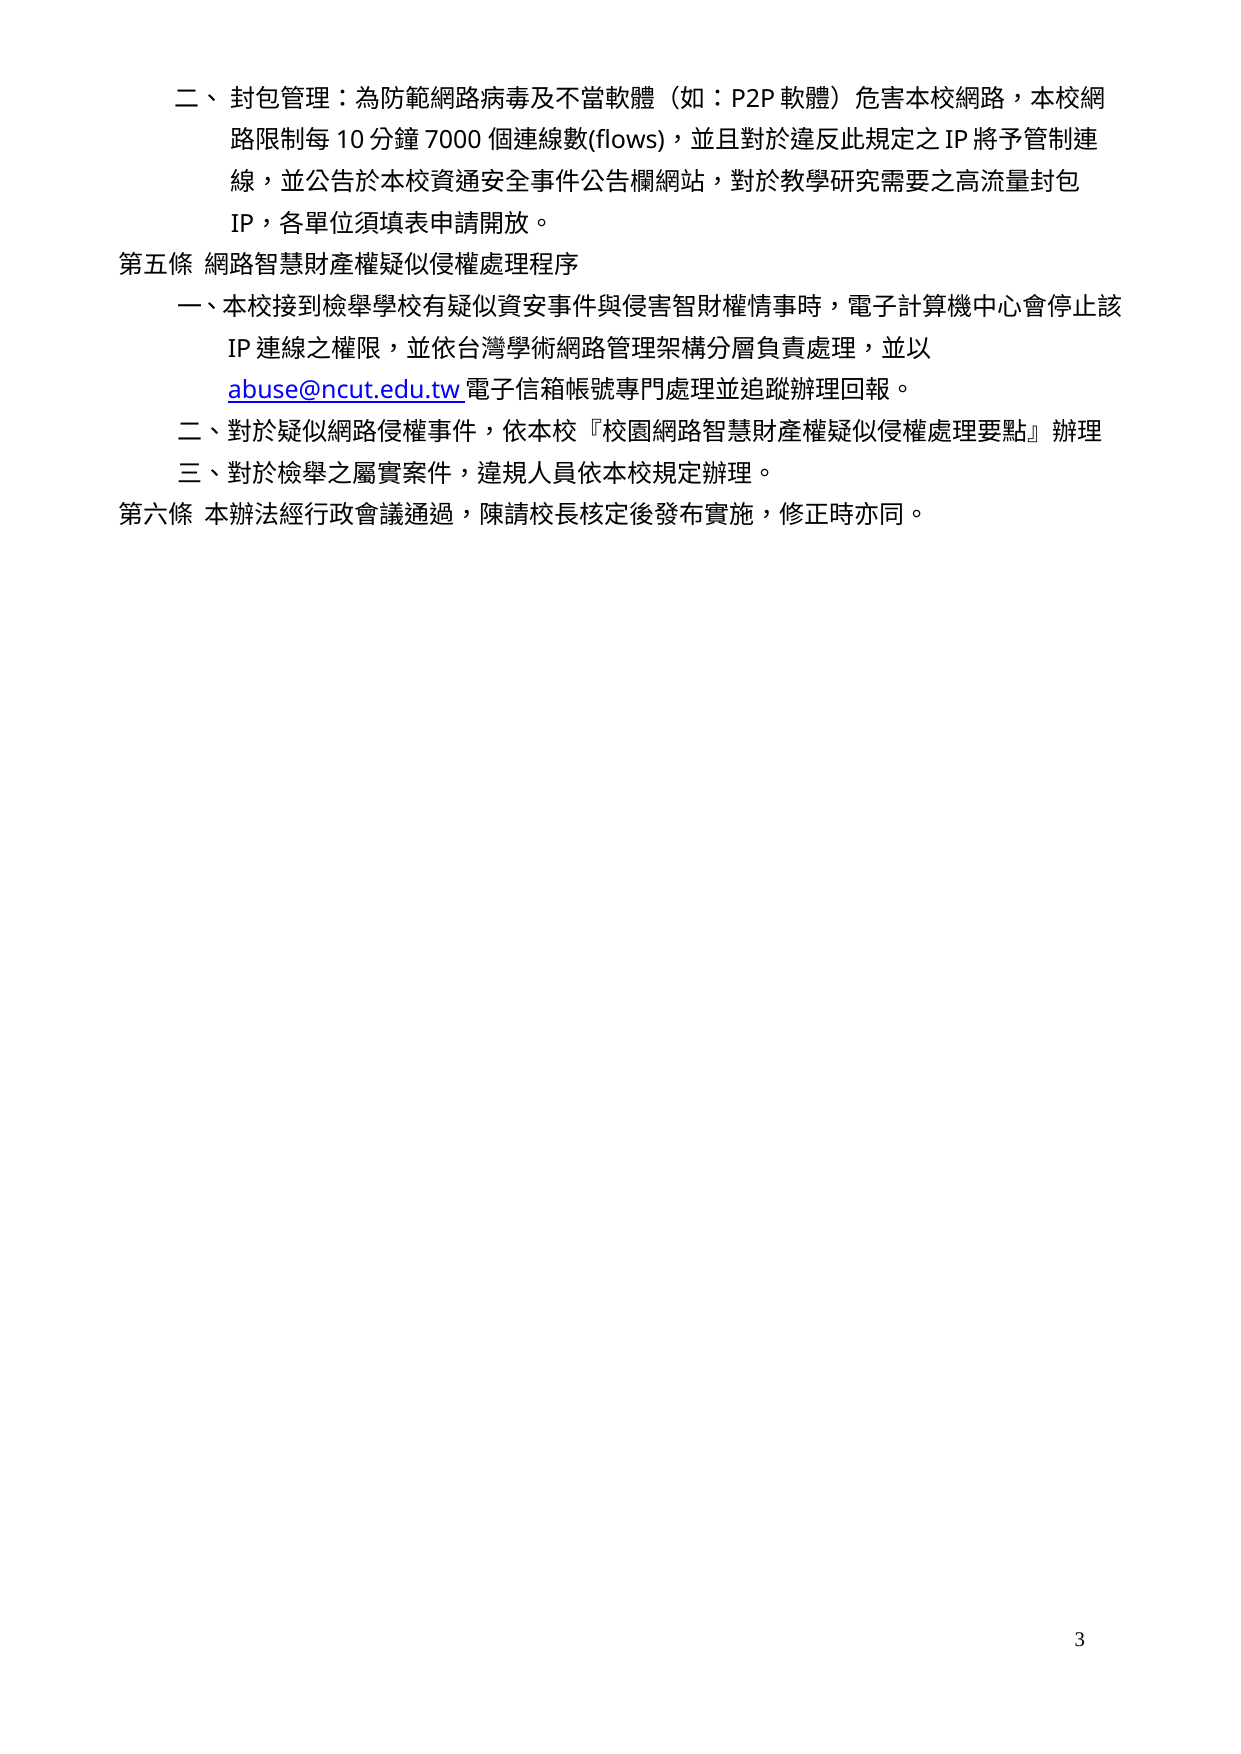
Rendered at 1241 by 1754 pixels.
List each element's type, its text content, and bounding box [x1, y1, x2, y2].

text 第五條 網路智慧財產權疑似侵權處理程序 [118, 241, 1122, 282]
text 一、本校接到檢舉學校有疑似資安事件與侵害智財權情事時，電子計算機中心會停止該IP連線之權限，並依台灣學術網路管理架構分層負責處理，並以 abuse@ncut.edu.tw電子信箱帳號專門處理並追蹤辦理回報。 [177, 282, 1122, 407]
list 封包管理：為防範網路病毒及不當軟體（如：P2P軟體）危害本校網路，本校網路限制每10分鐘7000 個連線數(flows)，並且對於違反此規定之IP將予管制連線，並公告於本校資通安全事件公告欄網站，對於教學研究需要之高流量封包IP，各單位須填表申請開放。 [174, 74, 1122, 241]
text 第六條 本辦法經行政會議通過，陳請校長核定後發布實施，修正時亦同。 [118, 491, 1122, 532]
text 三、對於檢舉之屬實案件，違規人員依本校規定辦理。 [177, 449, 1122, 491]
text 二、對於疑似網路侵權事件，依本校『校園網路智慧財產權疑似侵權處理要點』辦理 [177, 407, 1122, 449]
